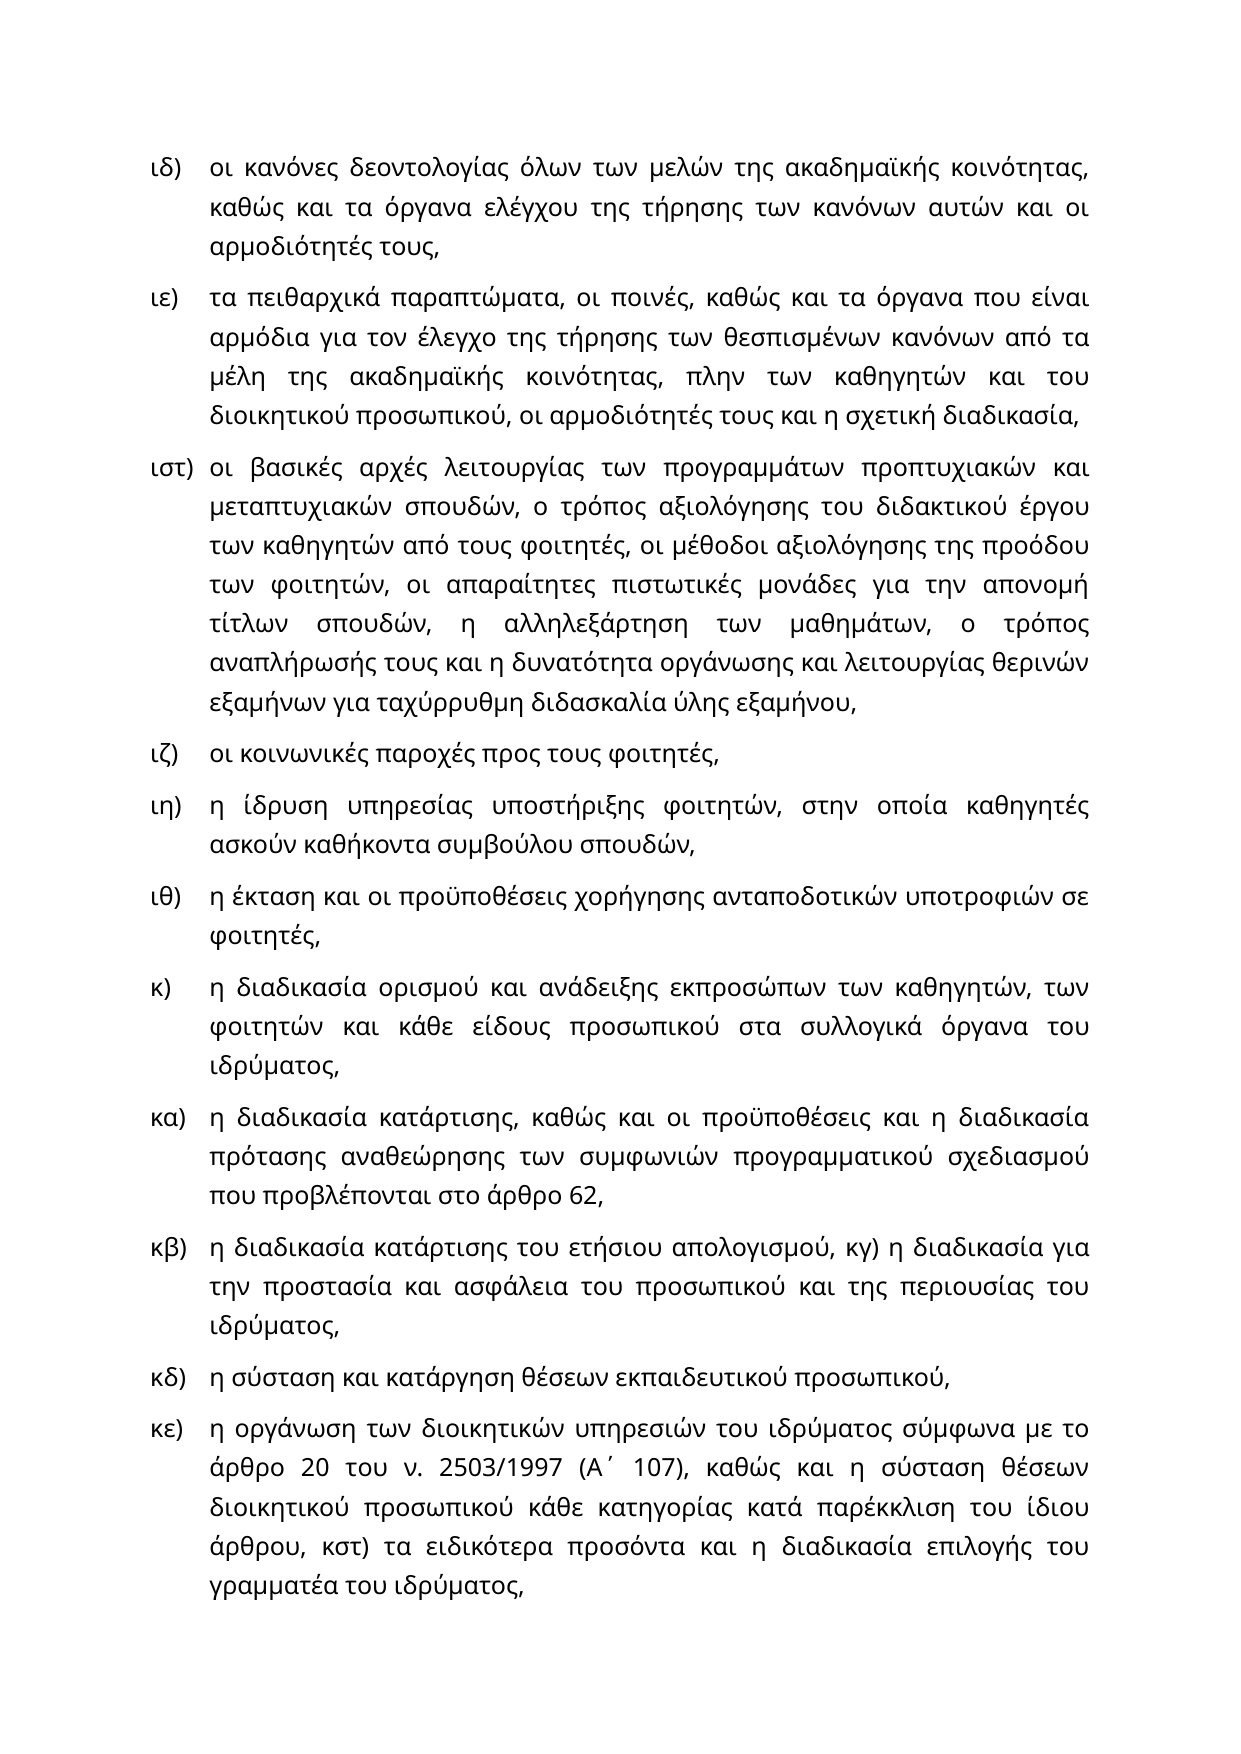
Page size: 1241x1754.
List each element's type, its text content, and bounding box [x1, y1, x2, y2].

list ιη) η ίδρυση υπηρεσίας υποστήριξης φοιτητών, στην οποία καθηγητές ασκούν καθήκοντα συμβούλου σπουδών, [150, 787, 1090, 861]
list κβ) η διαδικασία κατάρτισης του ετήσιου απολογισμού, κγ) η διαδικασία για την προστασία και ασφάλεια του προσωπικού και της περιουσίας του ιδρύματος, [150, 1229, 1090, 1342]
list κα) η διαδικασία κατάρτισης, καθώς και οι προϋποθέσεις και η διαδικασία πρότασης αναθεώρησης των συμφωνιών προγραμματικού σχεδιασμού που προβλέπονται στο άρθρο 62, [150, 1099, 1090, 1212]
list ιδ) οι κανόνες δεοντολογίας όλων των μελών της ακαδημαϊκής κοινότητας, καθώς και τα όργανα ελέγχου της τήρησης των κανόνων αυτών και οι αρμοδιότητές τους, [150, 150, 1090, 262]
list κδ) η σύσταση και κατάργηση θέσεων εκπαιδευτικού προσωπικού, [150, 1359, 1090, 1393]
list ιθ) η έκταση και οι προϋποθέσεις χορήγησης ανταποδοτικών υποτροφιών σε φοιτητές, [150, 878, 1090, 952]
list ιστ) οι βασικές αρχές λειτουργίας των προγραμμάτων προπτυχιακών και μεταπτυχιακών σπουδών, ο τρόπος αξιολόγησης του διδακτικού έργου των καθηγητών από τους φοιτητές, οι μέθοδοι αξιολόγησης της προόδου των φοιτητών, οι απαραίτητες πιστωτικές μονάδες για την απονομή τίτλων σπουδών, η αλληλεξάρτηση των μαθημάτων, ο τρόπος αναπλήρωσής τους και η δυνατότητα οργάνωσης και λειτουργίας θερινών εξαμήνων για ταχύρρυθμη διδασκαλία ύλης εξαμήνου, [150, 449, 1090, 718]
list κε) η οργάνωση των διοικητικών υπηρεσιών του ιδρύματος σύμφωνα με το άρθρο 20 του ν. 2503/1997 (Α΄ 107), καθώς και η σύσταση θέσεων διοικητικού προσωπικού κάθε κατηγορίας κατά παρέκκλιση του ίδιου άρθρου, κστ) τα ειδικότερα προσόντα και η διαδικασία επιλογής του γραμματέα του ιδρύματος, [150, 1411, 1090, 1602]
list κ) η διαδικασία ορισμού και ανάδειξης εκπροσώπων των καθηγητών, των φοιτητών και κάθε είδους προσωπικού στα συλλογικά όργανα του ιδρύματος, [150, 969, 1090, 1082]
list ιζ) οι κοινωνικές παροχές προς τους φοιτητές, [150, 736, 1090, 770]
list ιε) τα πειθαρχικά παραπτώματα, οι ποινές, καθώς και τα όργανα που είναι αρμόδια για τον έλεγχο της τήρησης των θεσπισμένων κανόνων από τα μέλη της ακαδημαϊκής κοινότητας, πλην των καθηγητών και του διοικητικού προσωπικού, οι αρμοδιότητές τους και η σχετική διαδικασία, [150, 280, 1090, 432]
